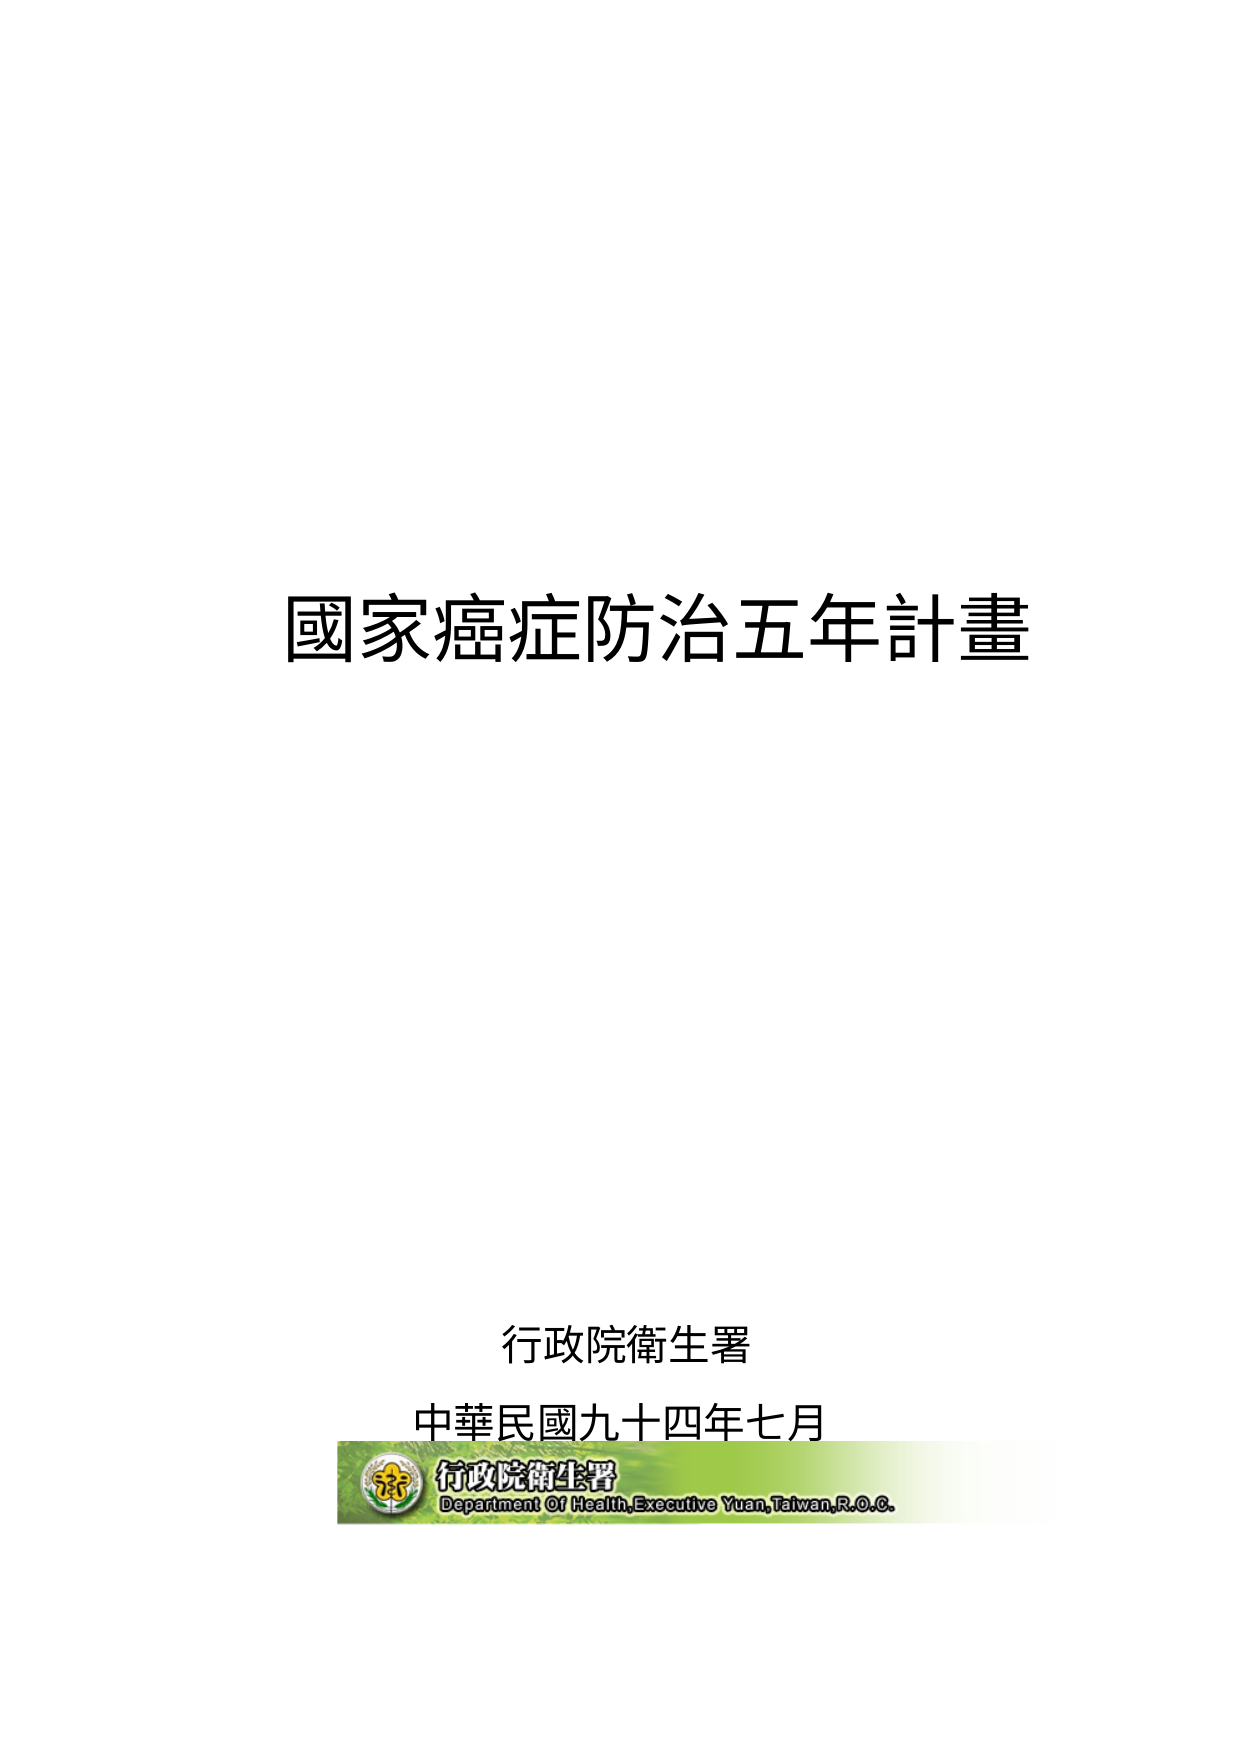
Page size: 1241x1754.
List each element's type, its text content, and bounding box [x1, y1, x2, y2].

text 國家癌症防治五年計畫 [187, 569, 1053, 678]
text 中華民國九十四年七月 [187, 1378, 1053, 1441]
text 行政院衛生署 [200, 1312, 1053, 1373]
